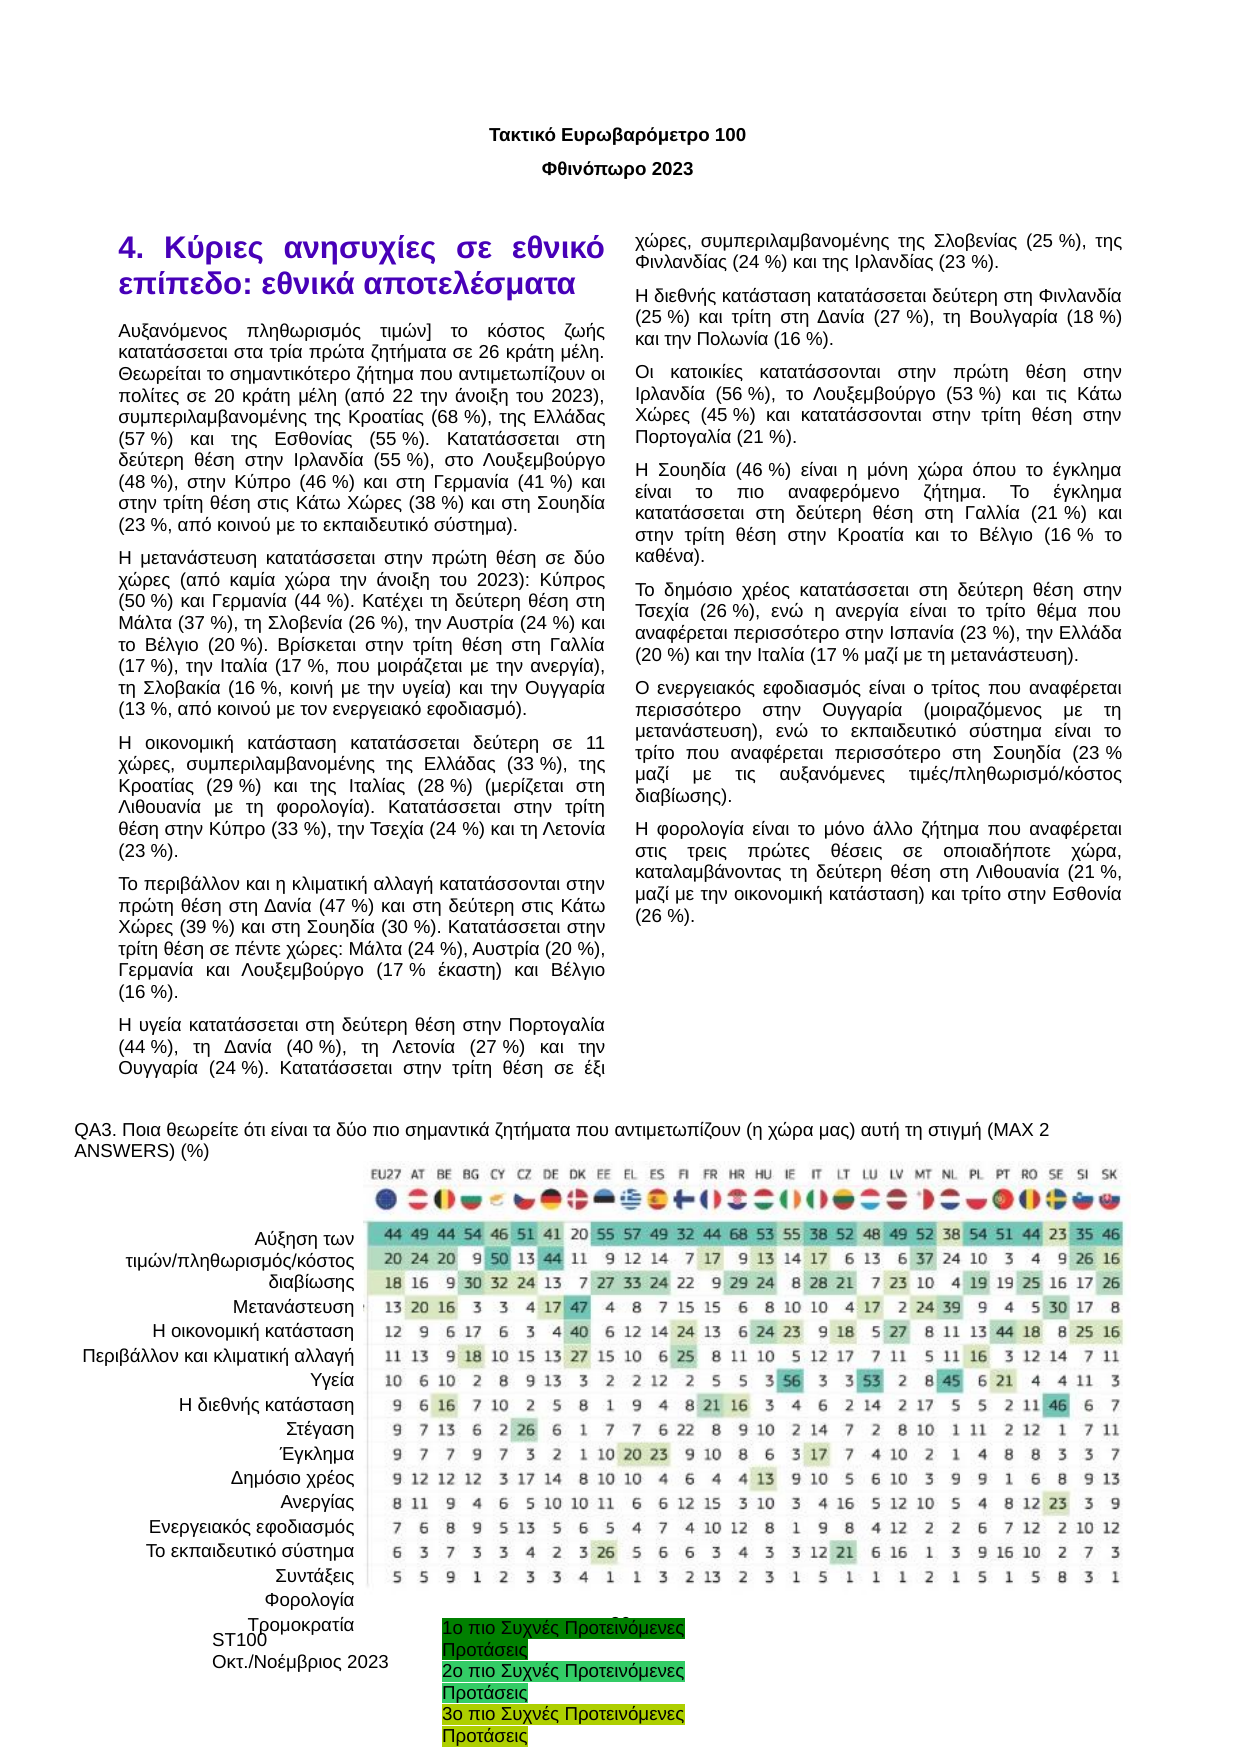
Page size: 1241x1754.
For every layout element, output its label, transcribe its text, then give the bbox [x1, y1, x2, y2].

text Η υγεία κατατάσσεται στη δεύτερη θέση στην Πορτογαλία (44 %), τη Δανία (40 %), τη Λετονία (27 %) και την Ουγγαρία (24 %). Κατατάσσεται στην τρίτη θέση σε έξι [118, 1014, 605, 1079]
text Το δημόσιο χρέος κατατάσσεται στη δεύτερη θέση στην Τσεχία (26 %), ενώ η ανεργία είναι το τρίτο θέμα που αναφέρεται περισσότερο στην Ισπανία (23 %), την Ελλάδα (20 %) και την Ιταλία (17 % μαζί με τη μετανάστευση). [635, 579, 1122, 665]
text Οι κατοικίες κατατάσσονται στην πρώτη θέση στην Ιρλανδία (56 %), το Λουξεμβούργο (53 %) και τις Κάτω Χώρες (45 %) και κατατάσσονται στην τρίτη θέση στην Πορτογαλία (21 %). [635, 361, 1122, 447]
text Η μετανάστευση κατατάσσεται στην πρώτη θέση σε δύο χώρες (από καμία χώρα την άνοιξη του 2023): Κύπρος (50 %) και Γερμανία (44 %). Κατέχει τη δεύτερη θέση στη Μάλτα (37 %), τη Σλοβενία (26 %), την Αυστρία (24 %) και το Βέλγιο (20 %). Βρίσκεται στην τρίτη θέση στη Γαλλία (17 %), την Ιταλία (17 %, που μοιράζεται με την ανεργία), τη Σλοβακία (16 %, κοινή με την υγεία) και την Ουγγαρία (13 %, από κοινού με τον ενεργειακό εφοδιασμό). [118, 547, 605, 720]
text Η Σουηδία (46 %) είναι η μόνη χώρα όπου το έγκλημα είναι το πιο αναφερόμενο ζήτημα. Το έγκλημα κατατάσσεται στη δεύτερη θέση στη Γαλλία (21 %) και στην τρίτη θέση στην Κροατία και το Βέλγιο (16 % το καθένα). [635, 459, 1122, 567]
text χώρες, συμπεριλαμβανομένης της Σλοβενίας (25 %), της Φινλανδίας (24 %) και της Ιρλανδίας (23 %). [635, 229, 1122, 272]
text Αυξανόμενος πληθωρισμός τιμών] το κόστος ζωής κατατάσσεται στα τρία πρώτα ζητήματα σε 26 κράτη μέλη. Θεωρείται το σημαντικότερο ζήτημα που αντιμετωπίζουν οι πολίτες σε 20 κράτη μέλη (από 22 την άνοιξη του 2023), συμπεριλαμβανομένης της Κροατίας (68 %), της Ελλάδας (57 %) και της Εσθονίας (55 %). Κατατάσσεται στη δεύτερη θέση στην Ιρλανδία (55 %), στο Λουξεμβούργο (48 %), στην Κύπρο (46 %) και στη Γερμανία (41 %) και στην τρίτη θέση στις Κάτω Χώρες (38 %) και στη Σουηδία (23 %, από κοινού με το εκπαιδευτικό σύστημα). [118, 320, 605, 535]
text Η οικονομική κατάσταση κατατάσσεται δεύτερη σε 11 χώρες, συμπεριλαμβανομένης της Ελλάδας (33 %), της Κροατίας (29 %) και της Ιταλίας (28 %) (μερίζεται στη Λιθουανία με τη φορολογία). Κατατάσσεται στην τρίτη θέση στην Κύπρο (33 %), την Τσεχία (24 %) και τη Λετονία (23 %). [118, 732, 605, 861]
text Η φορολογία είναι το μόνο άλλο ζήτημα που αναφέρεται στις τρεις πρώτες θέσεις σε οποιαδήποτε χώρα, καταλαμβάνοντας τη δεύτερη θέση στη Λιθουανία (21 %, μαζί με την οικονομική κατάσταση) και τρίτο στην Εσθονία (26 %). [635, 818, 1122, 926]
subtitle 4. Κύριες ανησυχίες σε εθνικό επίπεδο: εθνικά αποτελέσματα [118, 229, 605, 301]
text Ο ενεργειακός εφοδιασμός είναι ο τρίτος που αναφέρεται περισσότερο στην Ουγγαρία (μοιραζόμενος με τη μετανάστευση), ενώ το εκπαιδευτικό σύστημα είναι το τρίτο που αναφέρεται περισσότερο στη Σουηδία (23 % μαζί με τις αυξανόμενες τιμές/πληθωρισμό/κόστος διαβίωσης). [635, 677, 1122, 806]
picture [363, 1161, 1131, 1600]
text Το περιβάλλον και η κλιματική αλλαγή κατατάσσονται στην πρώτη θέση στη Δανία (47 %) και στη δεύτερη στις Κάτω Χώρες (39 %) και στη Σουηδία (30 %). Κατατάσσεται στην τρίτη θέση σε πέντε χώρες: Μάλτα (24 %), Αυστρία (20 %), Γερμανία και Λουξεμβούργο (17 % έκαστη) και Βέλγιο (16 %). [118, 873, 605, 1002]
text Η διεθνής κατάσταση κατατάσσεται δεύτερη στη Φινλανδία (25 %) και τρίτη στη Δανία (27 %), τη Βουλγαρία (18 %) και την Πολωνία (16 %). [635, 284, 1122, 349]
